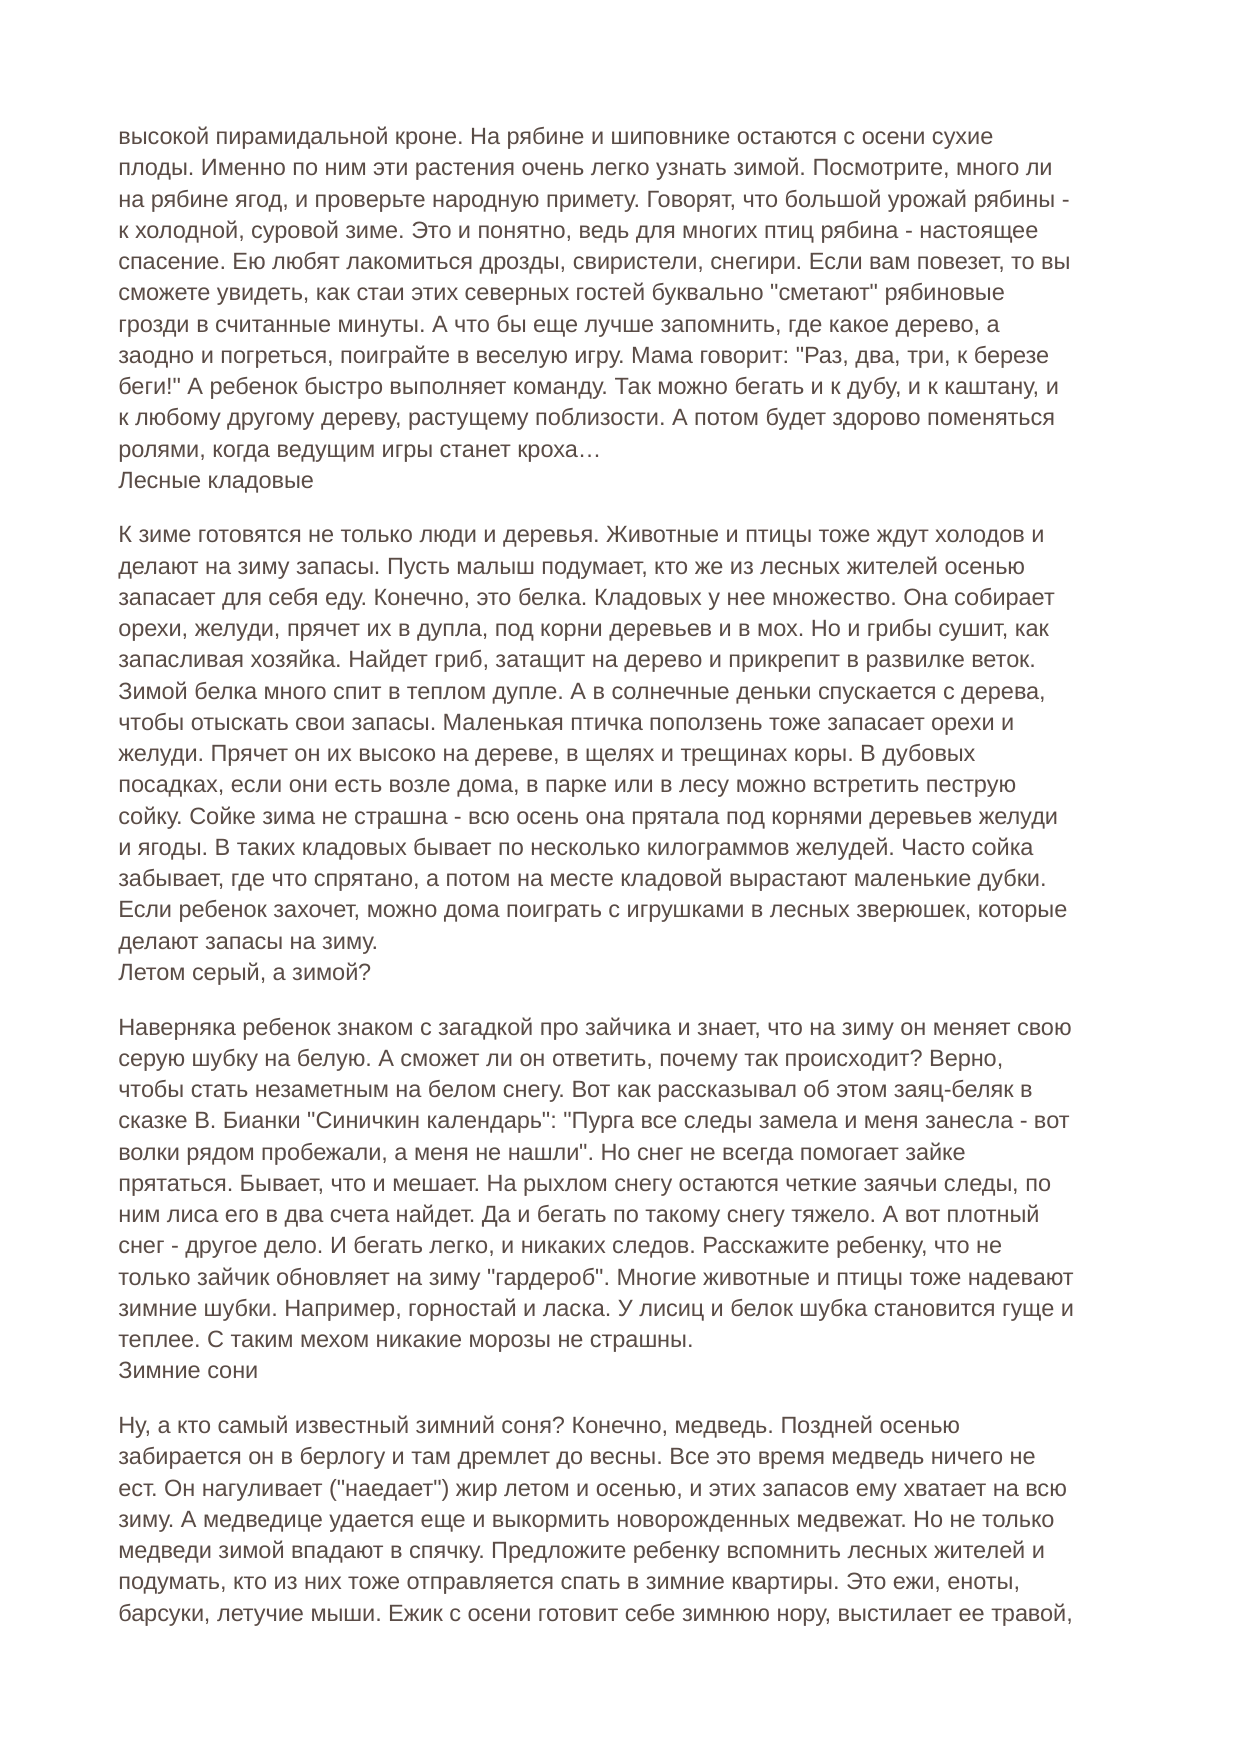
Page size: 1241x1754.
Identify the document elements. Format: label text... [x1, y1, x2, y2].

text К зиме готовятся не только люди и деревья. Животные и птицы тоже ждут холодов и делают на зиму запасы. Пусть малыш подумает, кто же из лесных жителей осенью запасает для себя еду. Конечно, это белка. Кладовых у нее множество. Она собирает орехи, желуди, прячет их в дупла, под корни деревьев и в мох. Но и грибы сушит, как запасливая хозяйка. Найдет гриб, затащит на дерево и прикрепит в развилке веток. Зимой белка много спит в теплом дупле. А в солнечные деньки спускается с дерева, чтобы отыскать свои запасы. Маленькая птичка поползень тоже запасает орехи и желуди. Прячет он их высоко на дереве, в щелях и трещинах коры. В дубовых посадках, если они есть возле дома, в парке или в лесу можно встретить пеструю сойку. Сойке зима не страшна - всю осень она прятала под корнями деревьев желуди и ягоды. В таких кладовых бывает по несколько килограммов желудей. Часто сойка забывает, где что спрятано, а потом на месте кладовой вырастают маленькие дубки. Если ребенок захочет, можно дома поиграть с игрушками в лесных зверюшек, которые делают запасы на зиму. [118, 517, 1075, 954]
subtitle Летом серый, а зимой? [118, 954, 1075, 985]
text высокой пирамидальной кроне. На рябине и шиповнике остаются с осени сухие плоды. Именно по ним эти растения очень легко узнать зимой. Посмотрите, много ли на рябине ягод, и проверьте народную примету. Говорят, что большой урожай рябины - к холодной, суровой зиме. Это и понятно, ведь для многих птиц рябина - настоящее спасение. Ею любят лакомиться дрозды, свиристели, снегири. Если вам повезет, то вы сможете увидеть, как стаи этих северных гостей буквально "сметают" рябиновые грозди в считанные минуты. А что бы еще лучше запомнить, где какое дерево, а заодно и погреться, поиграйте в веселую игру. Мама говорит: "Раз, два, три, к березе беги!" А ребенок быстро выполняет команду. Так можно бегать и к дубу, и к каштану, и к любому другому дереву, растущему поблизости. А потом будет здорово поменяться ролями, когда ведущим игры станет кроха… [118, 118, 1075, 462]
subtitle Зимние сони [118, 1352, 1075, 1384]
text Ну, а кто самый известный зимний соня? Конечно, медведь. Поздней осенью забирается он в берлогу и там дремлет до весны. Все это время медведь ничего не ест. Он нагуливает ("наедает") жир летом и осенью, и этих запасов ему хватает на всю зиму. А медведице удается еще и выкормить новорожденных медвежат. Но не только медведи зимой впадают в спячку. Предложите ребенку вспомнить лесных жителей и подумать, кто из них тоже отправляется спать в зимние квартиры. Это ежи, еноты, барсуки, летучие мыши. Ежик с осени готовит себе зимнюю нору, выстилает ее травой, [118, 1407, 1075, 1626]
subtitle Лесные кладовые [118, 462, 1075, 493]
text Наверняка ребенок знаком с загадкой про зайчика и знает, что на зиму он меняет свою серую шубку на белую. А сможет ли он ответить, почему так происходит? Верно, чтобы стать незаметным на белом снегу. Вот как рассказывал об этом заяц-беляк в сказке В. Бианки "Синичкин календарь": "Пурга все следы замела и меня занесла - вот волки рядом пробежали, а меня не нашли". Но снег не всегда помогает зайке прятаться. Бывает, что и мешает. На рыхлом снегу остаются четкие заячьи следы, по ним лиса его в два счета найдет. Да и бегать по такому снегу тяжело. А вот плотный снег - другое дело. И бегать легко, и никаких следов. Расскажите ребенку, что не только зайчик обновляет на зиму "гардероб". Многие животные и птицы тоже надевают зимние шубки. Например, горностай и ласка. У лисиц и белок шубка становится гуще и теплее. С таким мехом никакие морозы не страшны. [118, 1009, 1075, 1352]
